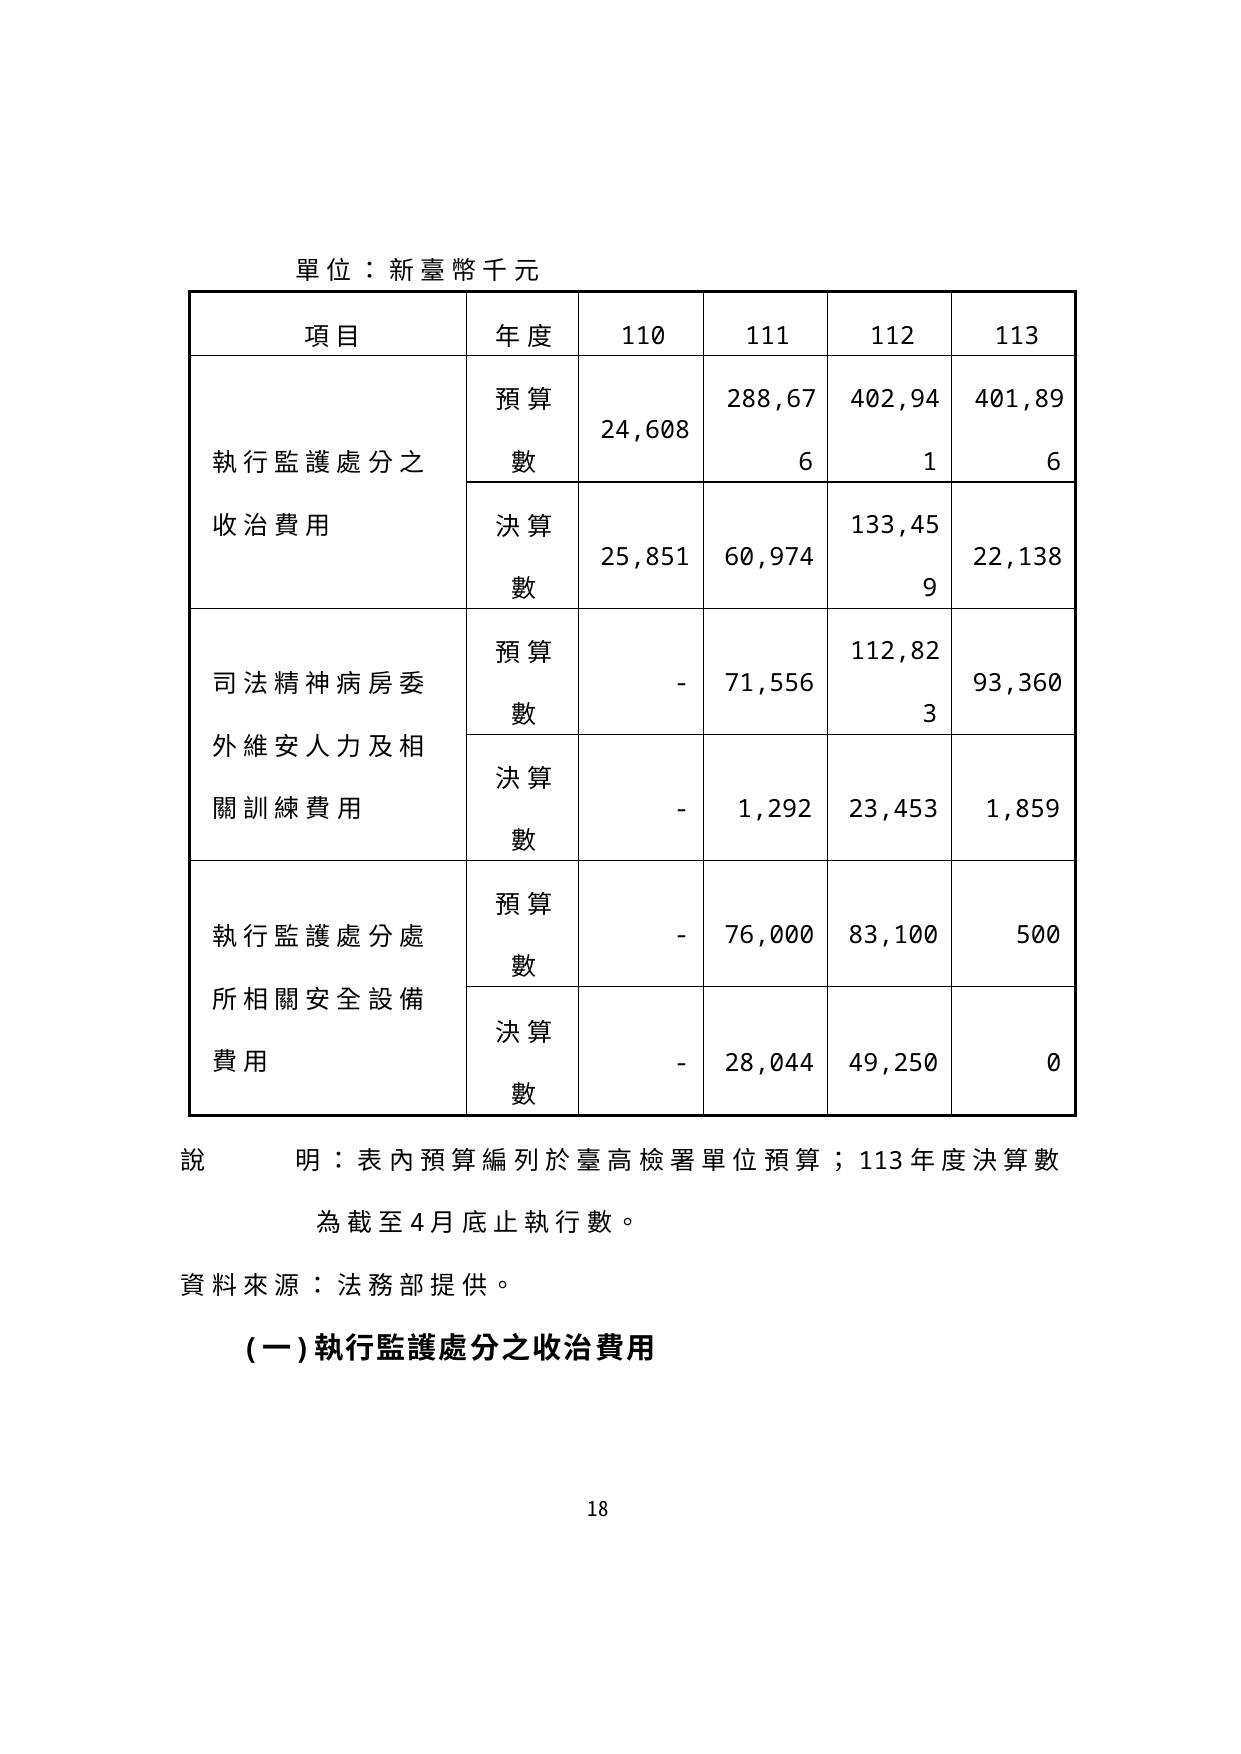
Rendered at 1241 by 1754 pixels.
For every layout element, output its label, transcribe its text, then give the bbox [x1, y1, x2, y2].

table_cell 60,974 [704, 483, 827, 607]
text 資料來源：法務部提供。 [177, 1242, 1063, 1304]
table_cell 執行監護處分之收治費用 [191, 356, 466, 607]
text 說 明：表內預算編列於臺高檢署單位預算；113年度決算數為截至4月底止執行數。 [177, 1117, 1063, 1242]
table_cell 401,896 [952, 356, 1074, 481]
table_cell - [579, 609, 703, 733]
table_cell 24,608 [579, 356, 703, 481]
table_cell 決算數 [467, 735, 578, 859]
table_header 111 [704, 293, 827, 355]
text 單位：新臺幣千元 [177, 227, 1063, 290]
table_cell 預算數 [467, 356, 578, 481]
table_cell 28,044 [704, 987, 827, 1114]
table_cell 500 [952, 861, 1074, 986]
table_cell 預算數 [467, 861, 578, 986]
table_cell 1,859 [952, 735, 1074, 859]
table_cell 1,292 [704, 735, 827, 859]
table_cell 402,941 [828, 356, 951, 481]
table_cell 0 [952, 987, 1074, 1114]
table_cell 76,000 [704, 861, 827, 986]
table_header 112 [828, 293, 951, 355]
table_cell 93,360 [952, 609, 1074, 733]
table_cell 288,676 [704, 356, 827, 481]
table_header 年度 [467, 293, 578, 355]
table_cell 決算數 [467, 483, 578, 607]
table_cell 司法精神病房委外維安人力及相關訓練費用 [191, 609, 466, 859]
table_header 113 [952, 293, 1074, 355]
table_cell 83,100 [828, 861, 951, 986]
table_cell 23,453 [828, 735, 951, 859]
table_cell - [579, 861, 703, 986]
table_header 項目 [191, 293, 466, 355]
table_header 110 [579, 293, 703, 355]
table_cell - [579, 987, 703, 1114]
table_cell 預算數 [467, 609, 578, 733]
table_cell 決算數 [467, 987, 578, 1114]
table_cell 25,851 [579, 483, 703, 607]
table_cell 133,459 [828, 483, 951, 607]
table_cell 112,823 [828, 609, 951, 733]
table_cell 執行監護處分處所相關安全設備費用 [191, 861, 466, 1114]
table_cell 22,138 [952, 483, 1074, 607]
table_cell 71,556 [704, 609, 827, 733]
table_cell 49,250 [828, 987, 951, 1114]
table_cell - [579, 735, 703, 859]
text (一)執行監護處分之收治費用 [236, 1304, 1063, 1367]
